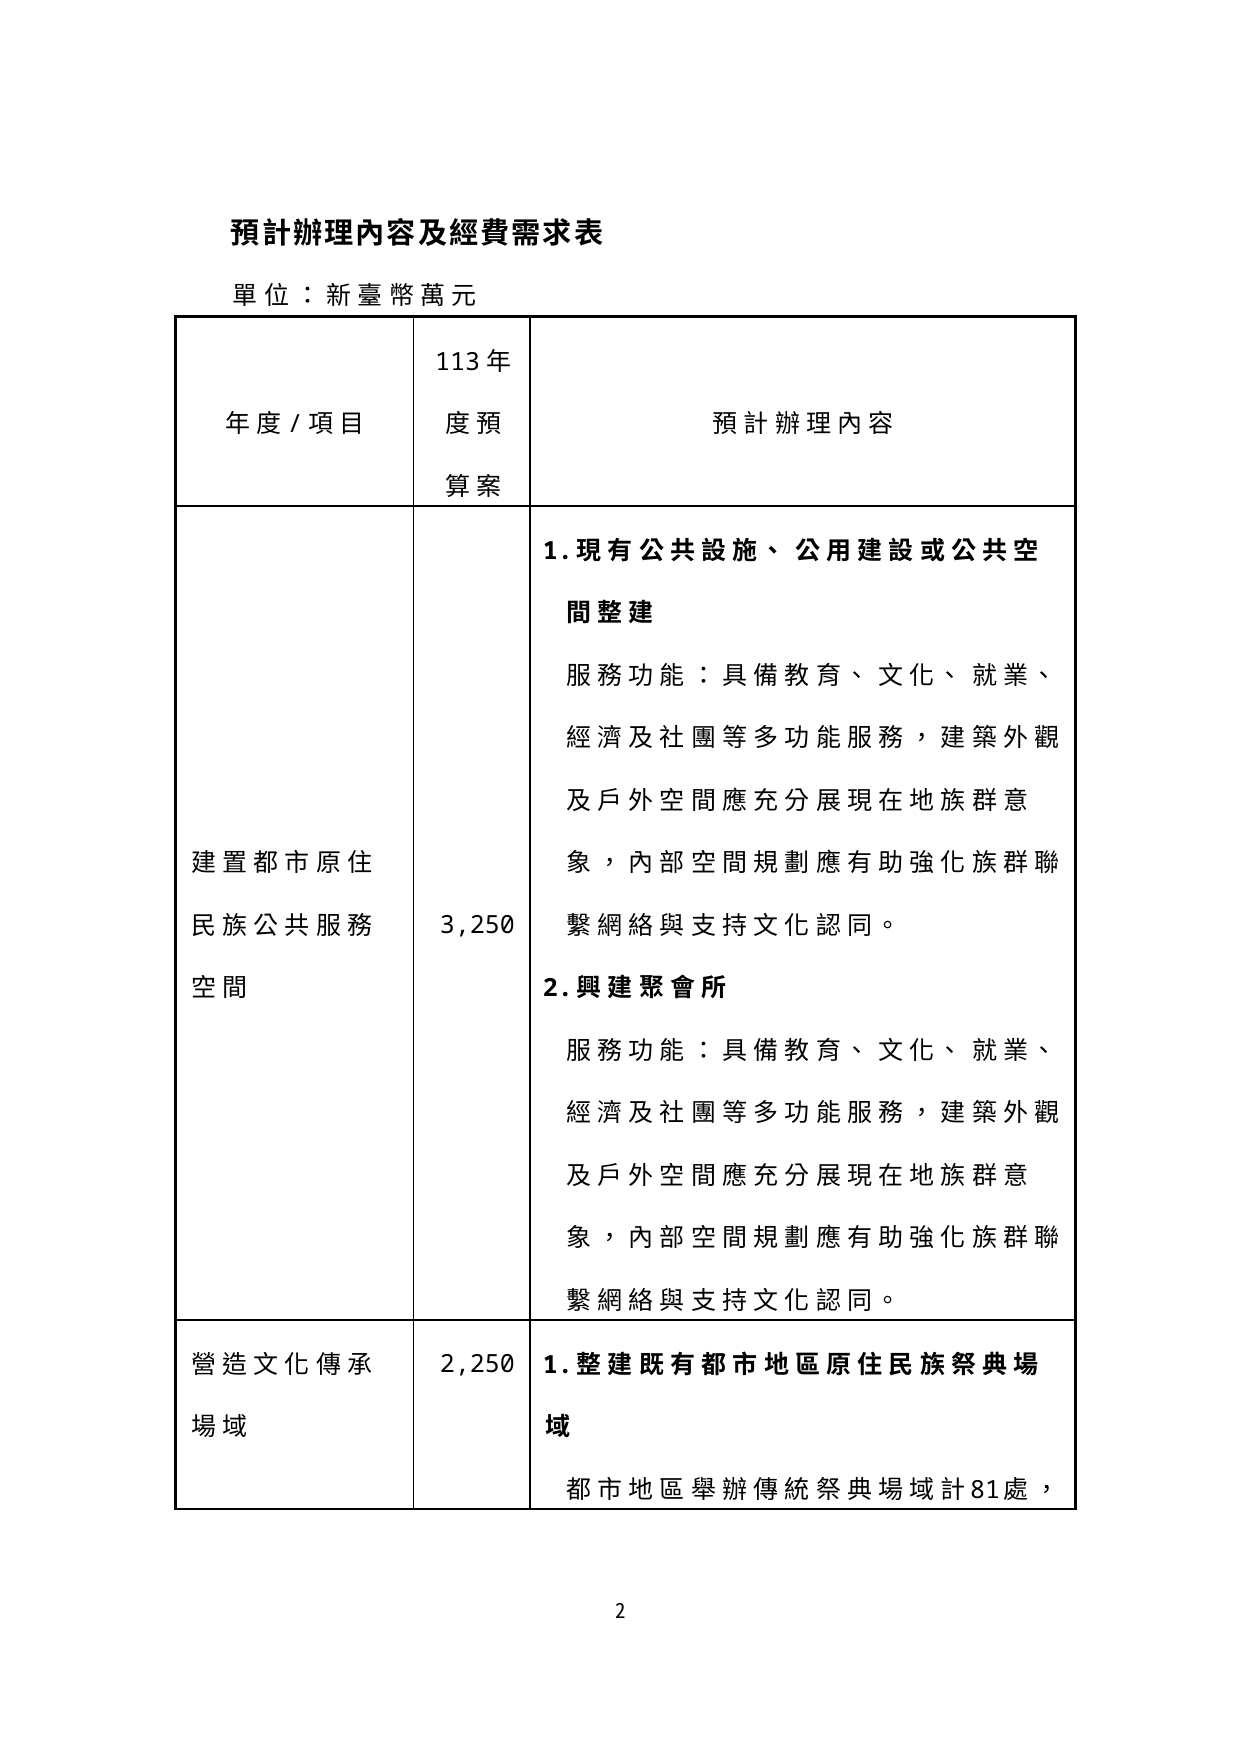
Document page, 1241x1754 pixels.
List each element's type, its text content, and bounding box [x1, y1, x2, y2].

table_cell 1.整建既有都市地區原住民族祭典場域 都市地區舉辦傳統祭典場域計81處， [531, 1321, 1074, 1508]
table_cell 1.現有公共設施、公用建設或公共空間整建 服務功能：具備教育、文化、就業、經濟及社團等多功能服務，建築外觀及戶外空間應充分展現在地族群意象，內部空間規劃應有助強化族群聯繫網絡與支持文化認同。 2.興建聚會所 服務功能：具備教育、文化、就業、經濟及社團等多功能服務，建築外觀及戶外空間應充分展現在地族群意象，內部空間規劃應有助強化族群聯繫網絡與支持文化認同。 [531, 507, 1074, 1319]
table_cell 營造文化傳承場域 [177, 1321, 413, 1508]
text 預計辦理內容及經費需求表 單位：新臺幣萬元 [164, 189, 1066, 314]
table_header 113年度預算案 [414, 318, 529, 505]
table_header 年度/項目 [177, 318, 413, 505]
table_header 預計辦理內容 [531, 318, 1074, 505]
table_cell 3,250 [414, 507, 529, 1319]
table_cell 2,250 [414, 1321, 529, 1508]
table_cell 建置都市原住民族公共服務空間 [177, 507, 413, 1319]
